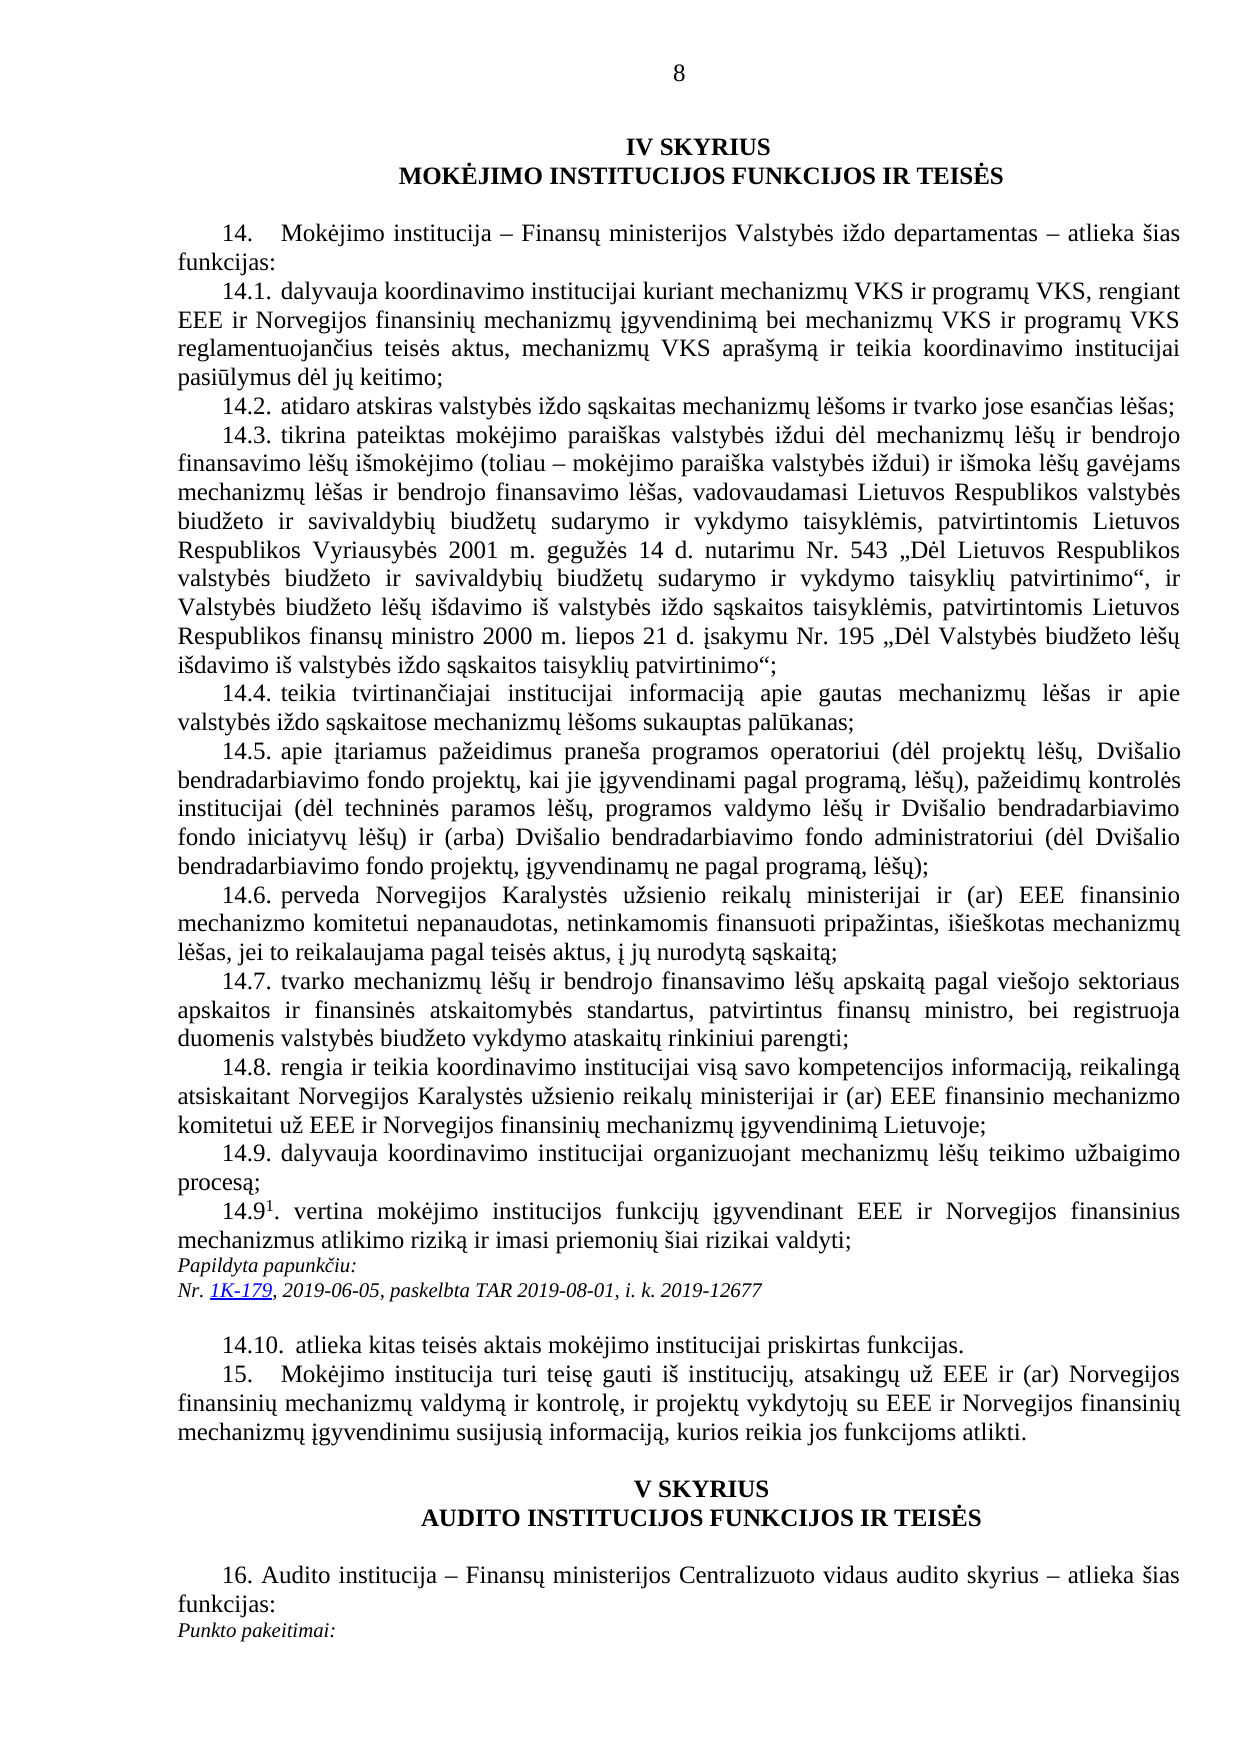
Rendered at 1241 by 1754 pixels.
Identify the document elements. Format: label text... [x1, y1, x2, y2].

text 14.9. dalyvauja koordinavimo institucijai organizuojant mechanizmų lėšų teikimo užbaigimo procesą; [177, 1138, 1181, 1196]
text 14.2. atidaro atskiras valstybės iždo sąskaitas mechanizmų lėšoms ir tvarko jose esančias lėšas; [177, 391, 1181, 420]
text MOKĖJIMO INSTITUCIJOS FUNKCIJOS IR TEISĖS [177, 161, 1181, 190]
text 14.4. teikia tvirtinančiajai institucijai informaciją apie gautas mechanizmų lėšas ir apie valstybės iždo sąskaitose mechanizmų lėšoms sukauptas palūkanas; [177, 678, 1181, 736]
text 16. Audito institucija – Finansų ministerijos Centralizuoto vidaus audito skyrius – atlieka šias funkcijas: [177, 1560, 1181, 1618]
text 15. Mokėjimo institucija turi teisę gauti iš institucijų, atsakingų už EEE ir (ar) Norvegijos finansinių mechanizmų valdymą ir kontrolę, ir projektų vykdytojų su EEE ir Norvegijos finansinių mechanizmų įgyvendinimu susijusią informaciją, kurios reikia jos funkcijoms atlikti. [177, 1359, 1181, 1445]
text Papildyta papunkčiu: [177, 1253, 1181, 1277]
text 14.3. tikrina pateiktas mokėjimo paraiškas valstybės iždui dėl mechanizmų lėšų ir bendrojo finansavimo lėšų išmokėjimo (toliau – mokėjimo paraiška valstybės iždui) ir išmoka lėšų gavėjams mechanizmų lėšas ir bendrojo finansavimo lėšas, vadovaudamasi Lietuvos Respublikos valstybės biudžeto ir savivaldybių biudžetų sudarymo ir vykdymo taisyklėmis, patvirtintomis Lietuvos Respublikos Vyriausybės 2001 m. gegužės 14 d. nutarimu Nr. 543 „Dėl Lietuvos Respublikos valstybės biudžeto ir savivaldybių biudžetų sudarymo ir vykdymo taisyklių patvirtinimo“, ir Valstybės biudžeto lėšų išdavimo iš valstybės iždo sąskaitos taisyklėmis, patvirtintomis Lietuvos Respublikos finansų ministro 2000 m. liepos 21 d. įsakymu Nr. 195 „Dėl Valstybės biudžeto lėšų išdavimo iš valstybės iždo sąskaitos taisyklių patvirtinimo“; [177, 420, 1181, 678]
text 14.8. rengia ir teikia koordinavimo institucijai visą savo kompetencijos informaciją, reikalingą atsiskaitant Norvegijos Karalystės užsienio reikalų ministerijai ir (ar) EEE finansinio mechanizmo komitetui už EEE ir Norvegijos finansinių mechanizmų įgyvendinimą Lietuvoje; [177, 1052, 1181, 1138]
text V SKYRIUS [177, 1474, 1181, 1503]
text 14.5. apie įtariamus pažeidimus praneša programos operatoriui (dėl projektų lėšų, Dvišalio bendradarbiavimo fondo projektų, kai jie įgyvendinami pagal programą, lėšų), pažeidimų kontrolės institucijai (dėl techninės paramos lėšų, programos valdymo lėšų ir Dvišalio bendradarbiavimo fondo iniciatyvų lėšų) ir (arba) Dvišalio bendradarbiavimo fondo administratoriui (dėl Dvišalio bendradarbiavimo fondo projektų, įgyvendinamų ne pagal programą, lėšų); [177, 736, 1181, 880]
text 14.7. tvarko mechanizmų lėšų ir bendrojo finansavimo lėšų apskaitą pagal viešojo sektoriaus apskaitos ir finansinės atskaitomybės standartus, patvirtintus finansų ministro, bei registruoja duomenis valstybės biudžeto vykdymo ataskaitų rinkiniui parengti; [177, 966, 1181, 1052]
text 14. Mokėjimo institucija – Finansų ministerijos Valstybės iždo departamentas – atlieka šias funkcijas: [177, 218, 1181, 276]
text 14.1. dalyvauja koordinavimo institucijai kuriant mechanizmų VKS ir programų VKS, rengiant EEE ir Norvegijos finansinių mechanizmų įgyvendinimą bei mechanizmų VKS ir programų VKS reglamentuojančius teisės aktus, mechanizmų VKS aprašymą ir teikia koordinavimo institucijai pasiūlymus dėl jų keitimo; [177, 276, 1181, 391]
text 14.6. perveda Norvegijos Karalystės užsienio reikalų ministerijai ir (ar) EEE finansinio mechanizmo komitetui nepanaudotas, netinkamomis finansuoti pripažintas, išieškotas mechanizmų lėšas, jei to reikalaujama pagal teisės aktus, į jų nurodytą sąskaitą; [177, 880, 1181, 966]
text Punkto pakeitimai: [177, 1618, 1181, 1642]
text Nr. 1K-179, 2019-06-05, paskelbta TAR 2019-08-01, i. k. 2019-12677 [177, 1277, 1181, 1302]
text IV skyrius [177, 132, 1181, 161]
text AUDITO INSTITUCIJOS FUNKCIJOS IR TEISĖS [177, 1503, 1181, 1532]
text 14.91. vertina mokėjimo institucijos funkcijų įgyvendinant EEE ir Norvegijos finansinius mechanizmus atlikimo riziką ir imasi priemonių šiai rizikai valdyti; [177, 1196, 1181, 1253]
text 14.10. atlieka kitas teisės aktais mokėjimo institucijai priskirtas funkcijas. [177, 1330, 1181, 1359]
